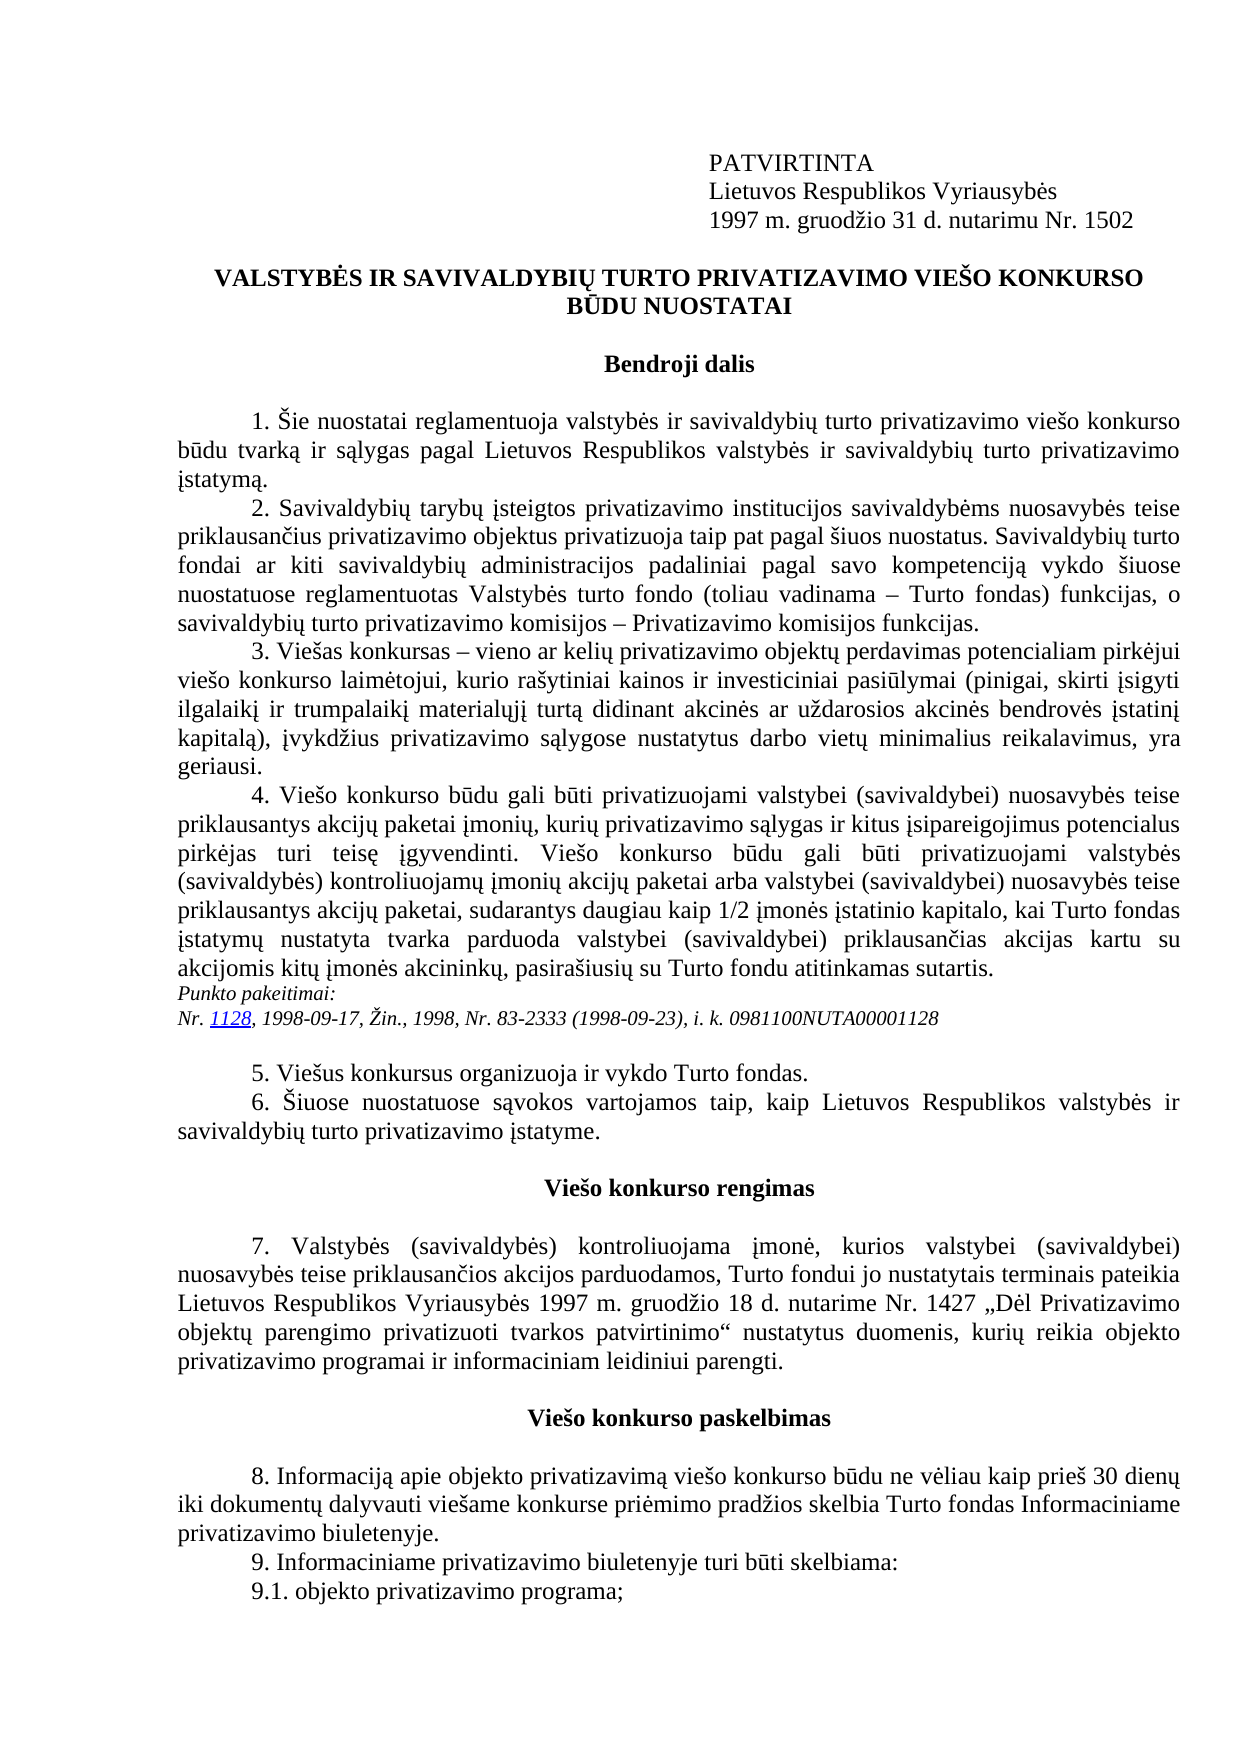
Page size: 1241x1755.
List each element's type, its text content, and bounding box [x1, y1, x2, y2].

text 3. Viešas konkursas – vieno ar kelių privatizavimo objektų perdavimas potencialiam pirkėjui viešo konkurso laimėtojui, kurio rašytiniai kainos ir investiciniai pasiūlymai (pinigai, skirti įsigyti ilgalaikį ir trumpalaikį materialųjį turtą didinant akcinės ar uždarosios akcinės bendrovės įstatinį kapitalą), įvykdžius privatizavimo sąlygose nustatytus darbo vietų minimalius reikalavimus, yra geriausi. [177, 636, 1181, 780]
text 6. Šiuose nuostatuose sąvokos vartojamos taip, kaip Lietuvos Respublikos valstybės ir savivaldybių turto privatizavimo įstatyme. [177, 1087, 1181, 1144]
text Viešo konkurso paskelbimas [177, 1403, 1181, 1432]
text 7. Valstybės (savivaldybės) kontroliuojama įmonė, kurios valstybei (savivaldybei) nuosavybės teise priklausančios akcijos parduodamos, Turto fondui jo nustatytais terminais pateikia Lietuvos Respublikos Vyriausybės 1997 m. gruodžio 18 d. nutarime Nr. 1427 „Dėl Privatizavimo objektų parengimo privatizuoti tvarkos patvirtinimo“ nustatytus duomenis, kurių reikia objekto privatizavimo programai ir informaciniam leidiniui parengti. [177, 1231, 1181, 1374]
text 8. Informaciją apie objekto privatizavimą viešo konkurso būdu ne vėliau kaip prieš 30 dienų iki dokumentų dalyvauti viešame konkurse priėmimo pradžios skelbia Turto fondas Informaciniame privatizavimo biuletenyje. [177, 1461, 1181, 1547]
text 5. Viešus konkursus organizuoja ir vykdo Turto fondas. [177, 1058, 1181, 1087]
text 1. Šie nuostatai reglamentuoja valstybės ir savivaldybių turto privatizavimo viešo konkurso būdu tvarką ir sąlygas pagal Lietuvos Respublikos valstybės ir savivaldybių turto privatizavimo įstatymą. [177, 406, 1181, 493]
text Viešo konkurso rengimas [177, 1173, 1181, 1202]
text Lietuvos Respublikos Vyriausybės [177, 176, 1181, 205]
text Valstybės ir savivaldybių turto privatizavimo viešo konkurso būdu nuostatai [177, 263, 1181, 320]
text 4. Viešo konkurso būdu gali būti privatizuojami valstybei (savivaldybei) nuosavybės teise priklausantys akcijų paketai įmonių, kurių privatizavimo sąlygas ir kitus įsipareigojimus potencialus pirkėjas turi teisę įgyvendinti. Viešo konkurso būdu gali būti privatizuojami valstybės (savivaldybės) kontroliuojamų įmonių akcijų paketai arba valstybei (savivaldybei) nuosavybės teise priklausantys akcijų paketai, sudarantys daugiau kaip 1/2 įmonės įstatinio kapitalo, kai Turto fondas įstatymų nustatyta tvarka parduoda valstybei (savivaldybei) priklausančias akcijas kartu su akcijomis kitų įmonės akcininkų, pasirašiusių su Turto fondu atitinkamas sutartis. [177, 780, 1181, 981]
text Nr. 1128, 1998-09-17, Žin., 1998, Nr. 83-2333 (1998-09-23), i. k. 0981100NUTA00001128 [177, 1005, 1181, 1029]
text 9.1. objekto privatizavimo programa; [177, 1576, 1181, 1604]
text PATVIRTINTA [177, 148, 1181, 176]
text 2. Savivaldybių tarybų įsteigtos privatizavimo institucijos savivaldybėms nuosavybės teise priklausančius privatizavimo objektus privatizuoja taip pat pagal šiuos nuostatus. Savivaldybių turto fondai ar kiti savivaldybių administracijos padaliniai pagal savo kompetenciją vykdo šiuose nuostatuose reglamentuotas Valstybės turto fondo (toliau vadinama – Turto fondas) funkcijas, o savivaldybių turto privatizavimo komisijos – Privatizavimo komisijos funkcijas. [177, 493, 1181, 636]
text 1997 m. gruodžio 31 d. nutarimu Nr. 1502 [177, 205, 1181, 234]
text Bendroji dalis [177, 349, 1181, 378]
text 9. Informaciniame privatizavimo biuletenyje turi būti skelbiama: [177, 1547, 1181, 1576]
text Punkto pakeitimai: [177, 981, 1181, 1005]
